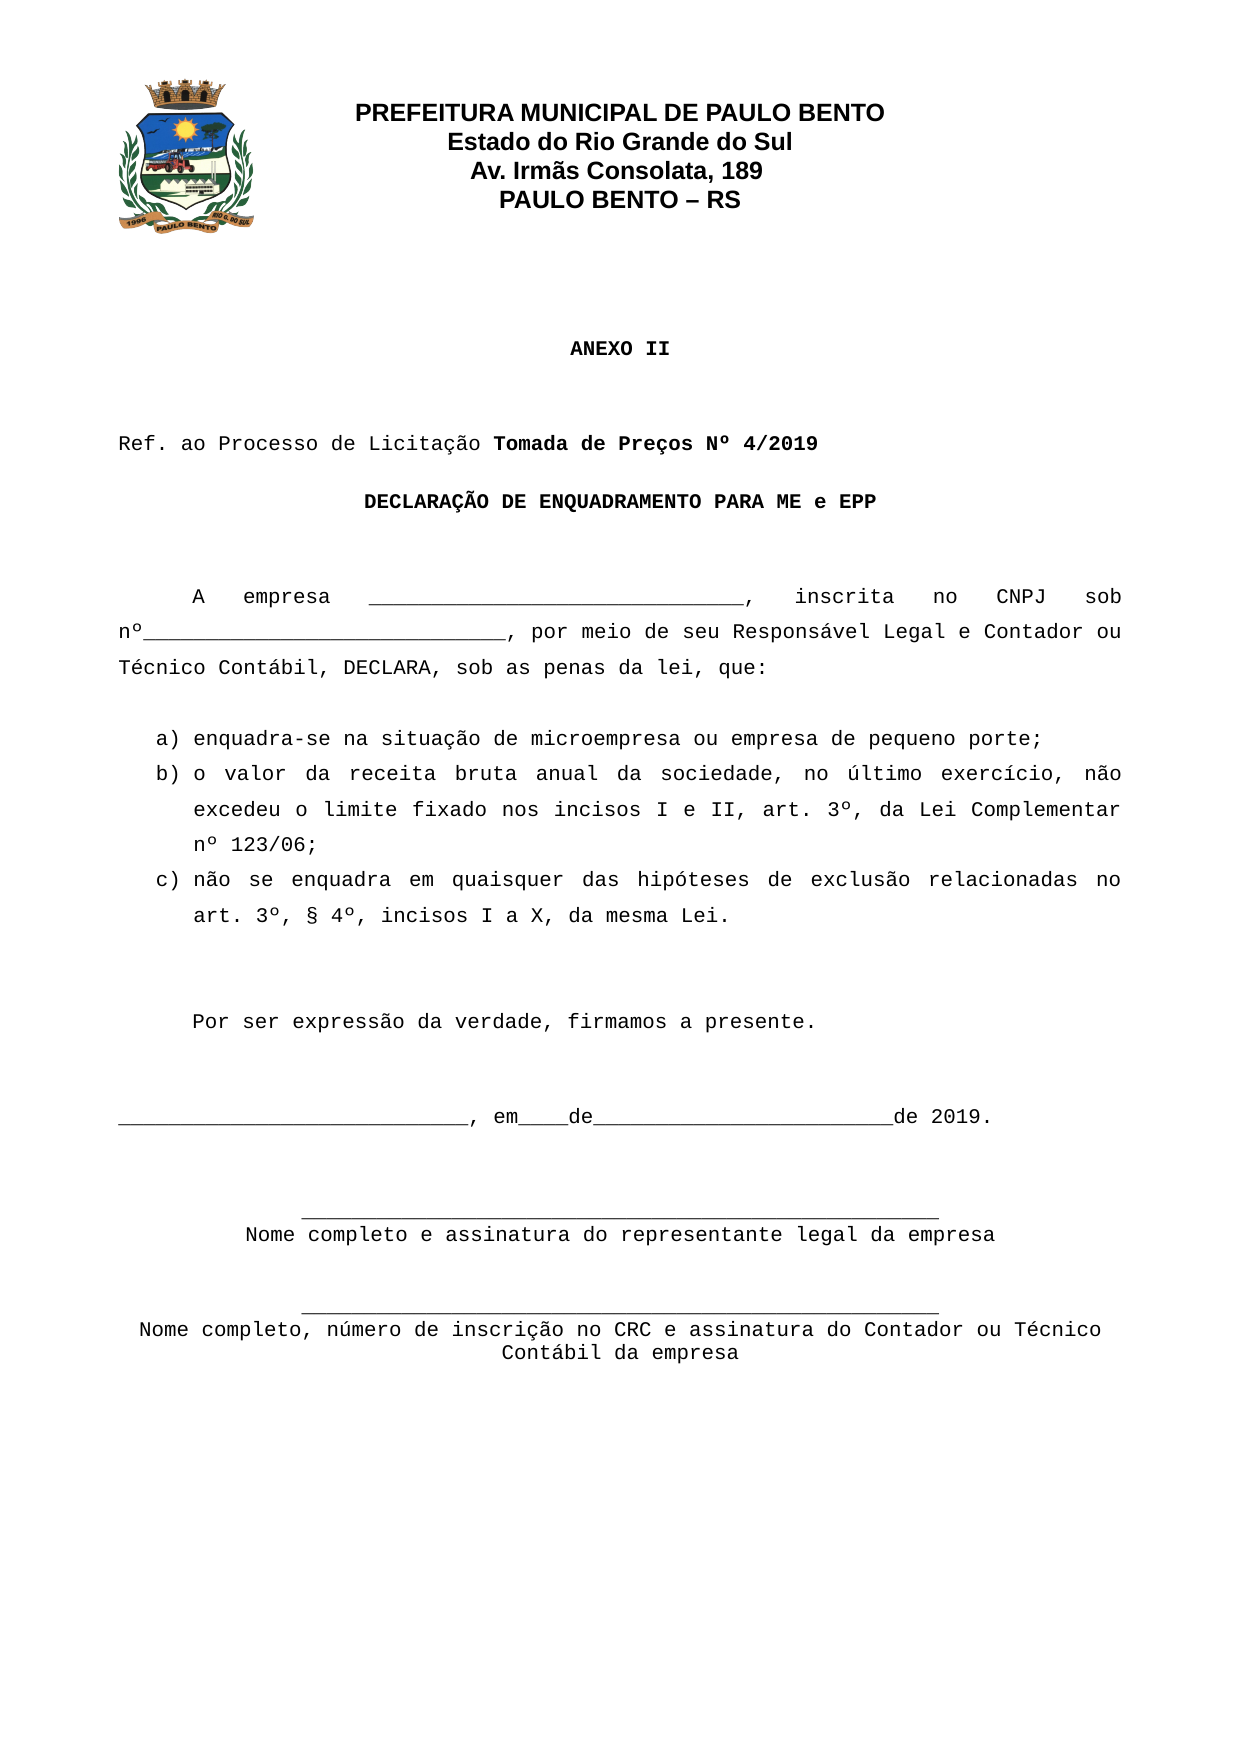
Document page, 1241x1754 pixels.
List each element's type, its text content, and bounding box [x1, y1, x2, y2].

text ___________________________________________________ [118, 1200, 1122, 1224]
picture [118, 78, 254, 234]
text Por ser expressão da verdade, firmamos a presente. [118, 1011, 1122, 1035]
text b) o valor da receita bruta anual da sociedade, no último exercício, não excedeu o limite fixado nos incisos I e II, art. 3º, da Lei Complementar nº 123/06; [156, 763, 1122, 858]
text ___________________________________________________ [118, 1295, 1122, 1319]
text ____________________________, em____de________________________de 2019. [118, 1106, 1122, 1129]
text Nome completo e assinatura do representante legal da empresa [118, 1224, 1122, 1248]
text a) enquadra-se na situação de microempresa ou empresa de pequeno porte; [156, 728, 1122, 751]
text DECLARAÇÃO DE ENQUADRAMENTO PARA ME e EPP [118, 492, 1122, 515]
text ANEXO II [118, 338, 1122, 362]
text Nome completo, número de inscrição no CRC e assinatura do Contador ou Técnico Contábil da empresa [118, 1319, 1122, 1366]
text A empresa ______________________________, inscrita no CNPJ sob nº_____________________________, por meio de seu Responsável Legal e Contador ou Técnico Contábil, DECLARA, sob as penas da lei, que: [118, 586, 1122, 681]
text c) não se enquadra em quaisquer das hipóteses de exclusão relacionadas no art. 3º, § 4º, incisos I a X, da mesma Lei. [156, 869, 1122, 928]
text Ref. ao Processo de Licitação Tomada de Preços Nº 4/2019 [118, 432, 1122, 456]
